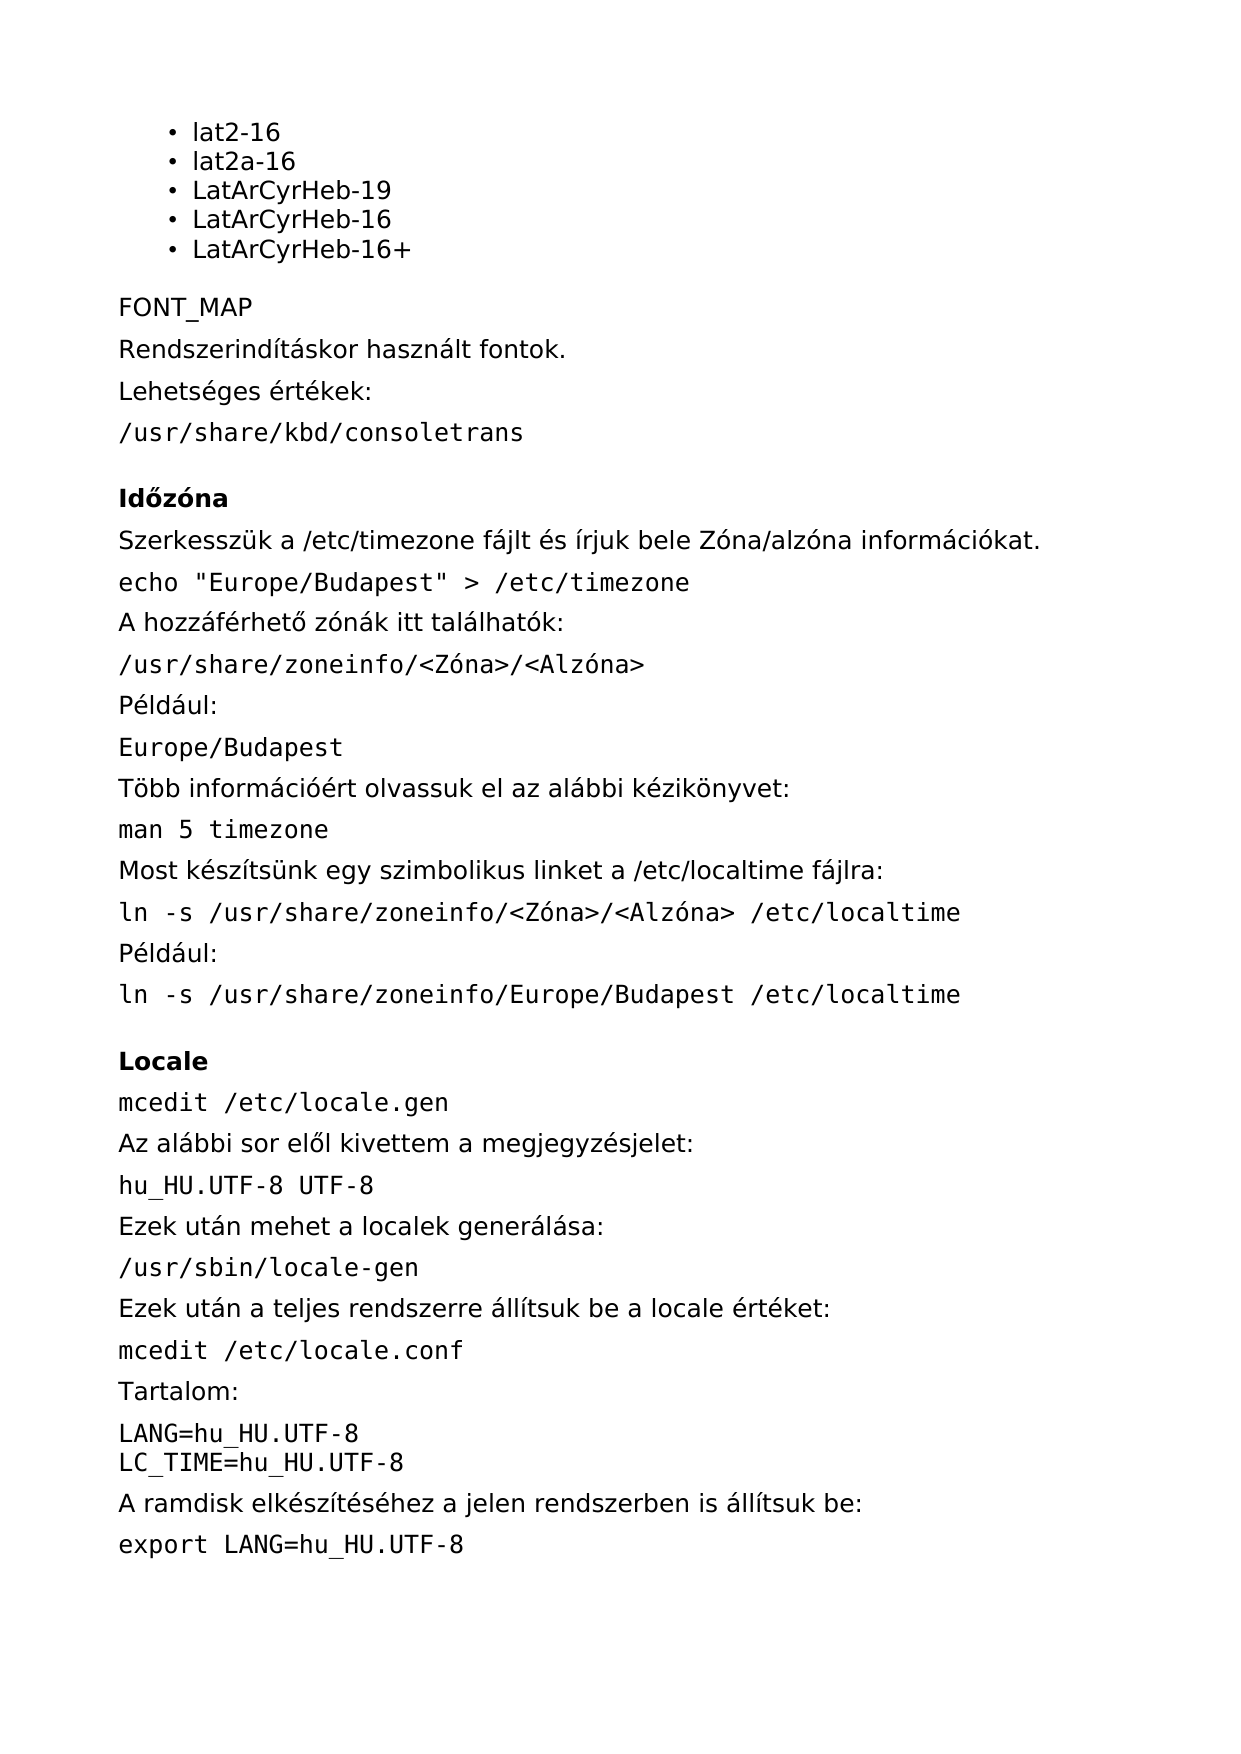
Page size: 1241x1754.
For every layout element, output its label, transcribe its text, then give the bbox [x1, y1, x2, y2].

text mcedit /etc/locale.conf [118, 1336, 1122, 1365]
list LatArCyrHeb-16 [177, 206, 1122, 235]
text FONT_MAP [118, 293, 1122, 323]
text /usr/share/zoneinfo/<Zóna>/<Alzóna> [118, 650, 1122, 679]
list lat2-16 [177, 118, 1122, 147]
text Most készítsünk egy szimbolikus linket a /etc/localtime fájlra: [118, 856, 1122, 886]
text Rendszerindításkor használt fontok. [118, 335, 1122, 364]
list lat2a-16 [177, 147, 1122, 176]
text Europe/Budapest [118, 733, 1122, 762]
text ln -s /usr/share/zoneinfo/<Zóna>/<Alzóna> /etc/localtime [118, 898, 1122, 927]
list LatArCyrHeb-19 [177, 176, 1122, 206]
text echo "Europe/Budapest" > /etc/timezone [118, 568, 1122, 597]
text export LANG=hu_HU.UTF-8 [118, 1531, 1122, 1560]
text Lehetséges értékek: [118, 377, 1122, 406]
text A ramdisk elkészítéséhez a jelen rendszerben is állítsuk be: [118, 1489, 1122, 1518]
text mcedit /etc/locale.gen [118, 1088, 1122, 1117]
text ln -s /usr/share/zoneinfo/Europe/Budapest /etc/localtime [118, 981, 1122, 1010]
text Több információért olvassuk el az alábbi kézikönyvet: [118, 774, 1122, 803]
text A hozzáférhető zónák itt találhatók: [118, 609, 1122, 638]
subtitle Időzóna [118, 484, 1122, 513]
text man 5 timezone [118, 816, 1122, 845]
list LatArCyrHeb-16+ [177, 235, 1122, 264]
text Például: [118, 691, 1122, 720]
subtitle Locale [118, 1047, 1122, 1076]
text LANG=hu_HU.UTF-8 LC_TIME=hu_HU.UTF-8 [118, 1419, 1122, 1477]
text Például: [118, 939, 1122, 968]
text Ezek után a teljes rendszerre állítsuk be a locale értéket: [118, 1294, 1122, 1324]
text Ezek után mehet a localek generálása: [118, 1212, 1122, 1241]
text Tartalom: [118, 1377, 1122, 1406]
text /usr/share/kbd/consoletrans [118, 418, 1122, 448]
text hu_HU.UTF-8 UTF-8 [118, 1171, 1122, 1200]
text /usr/sbin/locale-gen [118, 1253, 1122, 1283]
text Az alábbi sor elől kivettem a megjegyzésjelet: [118, 1129, 1122, 1158]
text Szerkesszük a /etc/timezone fájlt és írjuk bele Zóna/alzóna információkat. [118, 526, 1122, 555]
